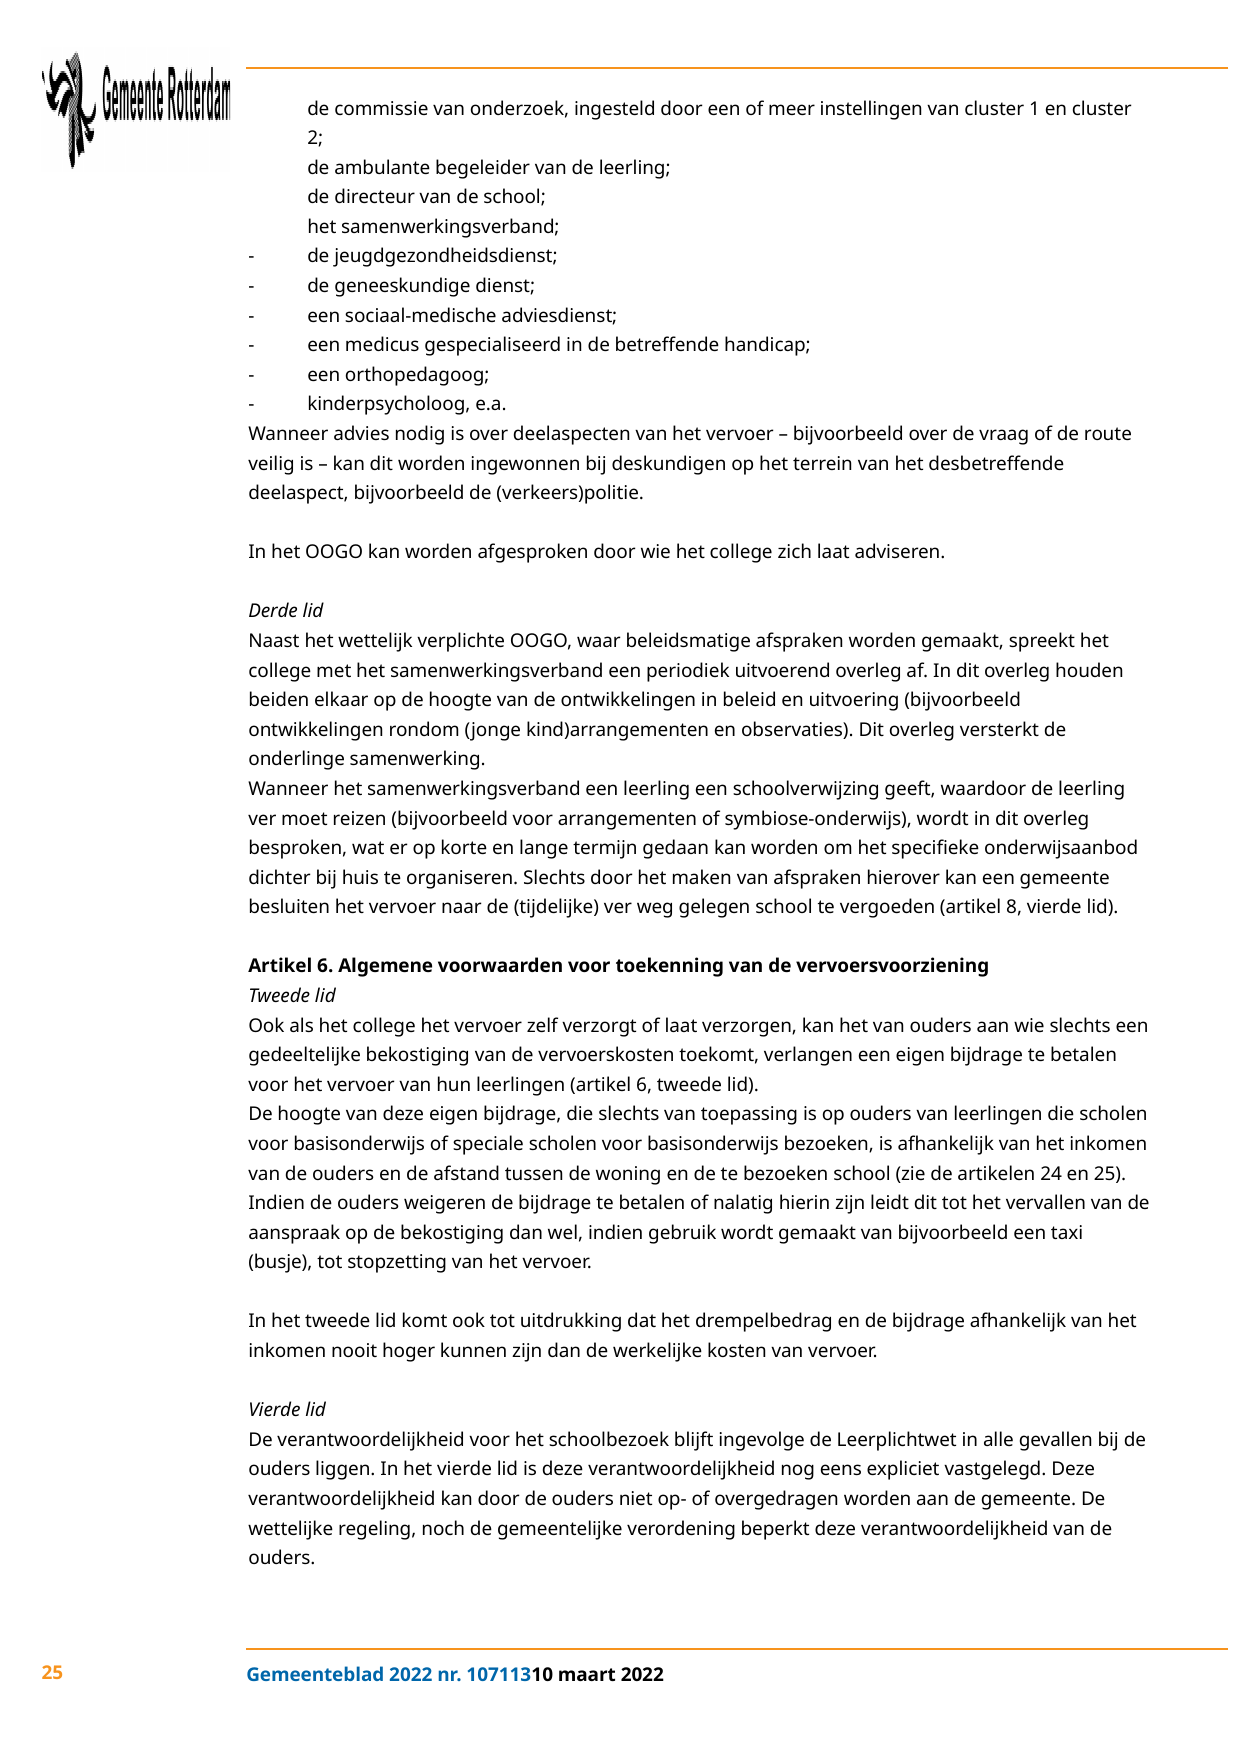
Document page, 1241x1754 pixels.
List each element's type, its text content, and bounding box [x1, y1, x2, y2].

list een sociaal-medische adviesdienst; [248, 302, 1152, 328]
text Naast het wettelijk verplichte OOGO, waar beleidsmatige afspraken worden gemaakt, spreekt het college met het samenwerkingsverband een periodiek uitvoerend overleg af. In dit overleg houden beiden elkaar op de hoogte van de ontwikkelingen in beleid en uitvoering (bijvoorbeeld ontwikkelingen rondom (jonge kind)arrangementen en observaties). Dit overleg versterkt de onderlinge samenwerking. [248, 627, 1152, 771]
text In het tweede lid komt ook tot uitdrukking dat het drempelbedrag en de bijdrage afhankelijk van het inkomen nooit hoger kunnen zijn dan de werkelijke kosten van vervoer. [248, 1308, 1152, 1363]
text Wanneer advies nodig is over deelaspecten van het vervoer – bijvoorbeeld over de vraag of de route veilig is – kan dit worden ingewonnen bij deskundigen op het terrein van het desbetreffende deelaspect, bijvoorbeeld de (verkeers)politie. [248, 420, 1152, 505]
picture [41, 47, 231, 172]
text Tweede lid [248, 982, 1152, 1008]
text Vierde lid [248, 1396, 1152, 1422]
list de commissie van onderzoek, ingesteld door een of meer instellingen van cluster 1 en cluster 2; [248, 95, 1152, 150]
text De verantwoordelijkheid voor het schoolbezoek blijft ingevolge de Leerplichtwet in alle gevallen bij de ouders liggen. In het vierde lid is deze verantwoordelijkheid nog eens expliciet vastgelegd. Deze verantwoordelijkheid kan door de ouders niet op- of overgedragen worden aan de gemeente. De wettelijke regeling, noch de gemeentelijke verordening beperkt deze verantwoordelijkheid van de ouders. [248, 1426, 1152, 1570]
list de jeugdgezondheidsdienst; [248, 243, 1152, 268]
text In het OOGO kan worden afgesproken door wie het college zich laat adviseren. [248, 538, 1152, 564]
text Ook als het college het vervoer zelf verzorgt of laat verzorgen, kan het van ouders aan wie slechts een gedeeltelijke bekostiging van de vervoerskosten toekomt, verlangen een eigen bijdrage te betalen voor het vervoer van hun leerlingen (artikel 6, tweede lid). [248, 1012, 1152, 1097]
text Artikel 6. Algemene voorwaarden voor toekenning van de vervoersvoorziening [248, 953, 1152, 978]
list de directeur van de school; [248, 183, 1152, 209]
text Derde lid [248, 598, 1152, 623]
text Wanneer het samenwerkingsverband een leerling een schoolverwijzing geeft, waardoor de leerling ver moet reizen (bijvoorbeeld voor arrangementen of symbiose-onderwijs), wordt in dit overleg besproken, wat er op korte en lange termijn gedaan kan worden om het specifieke onderwijsaanbod dichter bij huis te organiseren. Slechts door het maken van afspraken hierover kan een gemeente besluiten het vervoer naar de (tijdelijke) ver weg gelegen school te vergoeden (artikel 8, vierde lid). [248, 775, 1152, 919]
list het samenwerkingsverband; [248, 213, 1152, 239]
list een medicus gespecialiseerd in de betreffende handicap; [248, 331, 1152, 357]
text De hoogte van deze eigen bijdrage, die slechts van toepassing is op ouders van leerlingen die scholen voor basisonderwijs of speciale scholen voor basisonderwijs bezoeken, is afhankelijk van het inkomen van de ouders en de afstand tussen de woning en de te bezoeken school (zie de artikelen 24 en 25). Indien de ouders weigeren de bijdrage te betalen of nalatig hierin zijn leidt dit tot het vervallen van de aanspraak op de bekostiging dan wel, indien gebruik wordt gemaakt van bijvoorbeeld een taxi (busje), tot stopzetting van het vervoer. [248, 1101, 1152, 1274]
list een orthopedagoog; [248, 361, 1152, 387]
list de ambulante begeleider van de leerling; [248, 154, 1152, 180]
list kinderpsycholoog, e.a. [248, 391, 1152, 416]
list de geneeskundige dienst; [248, 272, 1152, 298]
